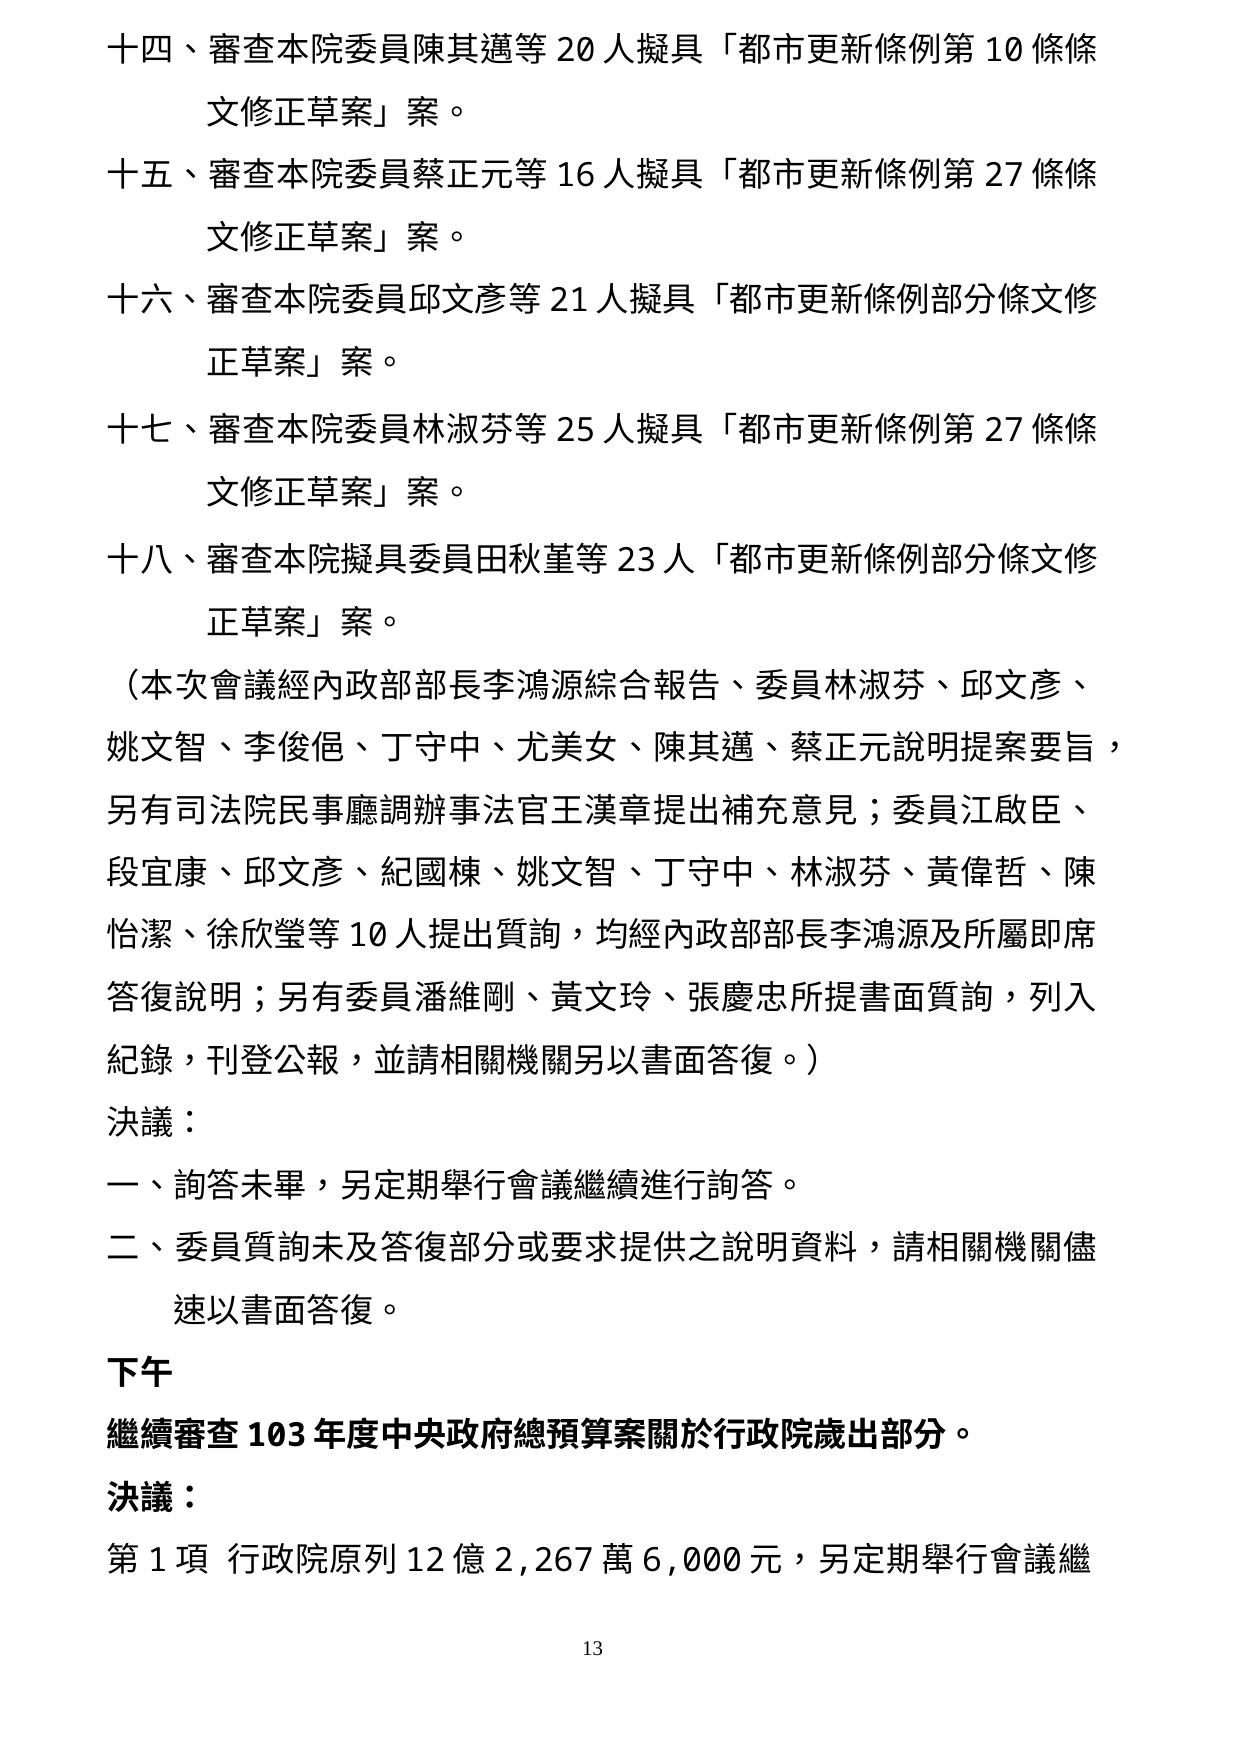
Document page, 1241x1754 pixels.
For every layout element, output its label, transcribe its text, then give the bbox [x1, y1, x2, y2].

text 十六、審查本院委員邱文彥等21人擬具「都市更新條例部分條文修正草案」案。 [106, 255, 1098, 380]
text 繼續審查103年度中央政府總預算案關於行政院歲出部分。 [106, 1391, 1098, 1453]
text 十四、審查本院委員陳其邁等20人擬具「都市更新條例第10條條文修正草案」案。 [106, 5, 1098, 130]
text 二、委員質詢未及答復部分或要求提供之說明資料，請相關機關儘速以書面答復。 [106, 1203, 1098, 1328]
text 決議： [106, 1078, 1098, 1141]
text 第1項 行政院原列12億2,267萬6,000元，另定期舉行會議繼 [106, 1516, 1091, 1578]
text （本次會議經內政部部長李鴻源綜合報告、委員林淑芬、邱文彥、姚文智、李俊俋、丁守中、尤美女、陳其邁、蔡正元說明提案要旨，另有司法院民事廳調辦事法官王漢章提出補充意見；委員江啟臣、段宜康、邱文彥、紀國棟、姚文智、丁守中、林淑芬、黃偉哲、陳怡潔、徐欣瑩等10人提出質詢，均經內政部部長李鴻源及所屬即席答復說明；另有委員潘維剛、黃文玲、張慶忠所提書面質詢，列入紀錄，刊登公報，並請相關機關另以書面答復。） [106, 641, 1098, 1078]
text 十五、審查本院委員蔡正元等16人擬具「都市更新條例第27條條文修正草案」案。 [106, 130, 1098, 255]
text 決議： [106, 1453, 1098, 1516]
text 下午 [106, 1328, 1098, 1391]
text 一、詢答未畢，另定期舉行會議繼續進行詢答。 [106, 1141, 1098, 1203]
text 十八、審查本院擬具委員田秋堇等23人「都市更新條例部分條文修正草案」案。 [106, 516, 1098, 641]
text 十七、審查本院委員林淑芬等25人擬具「都市更新條例第27條條文修正草案」案。 [106, 386, 1098, 511]
